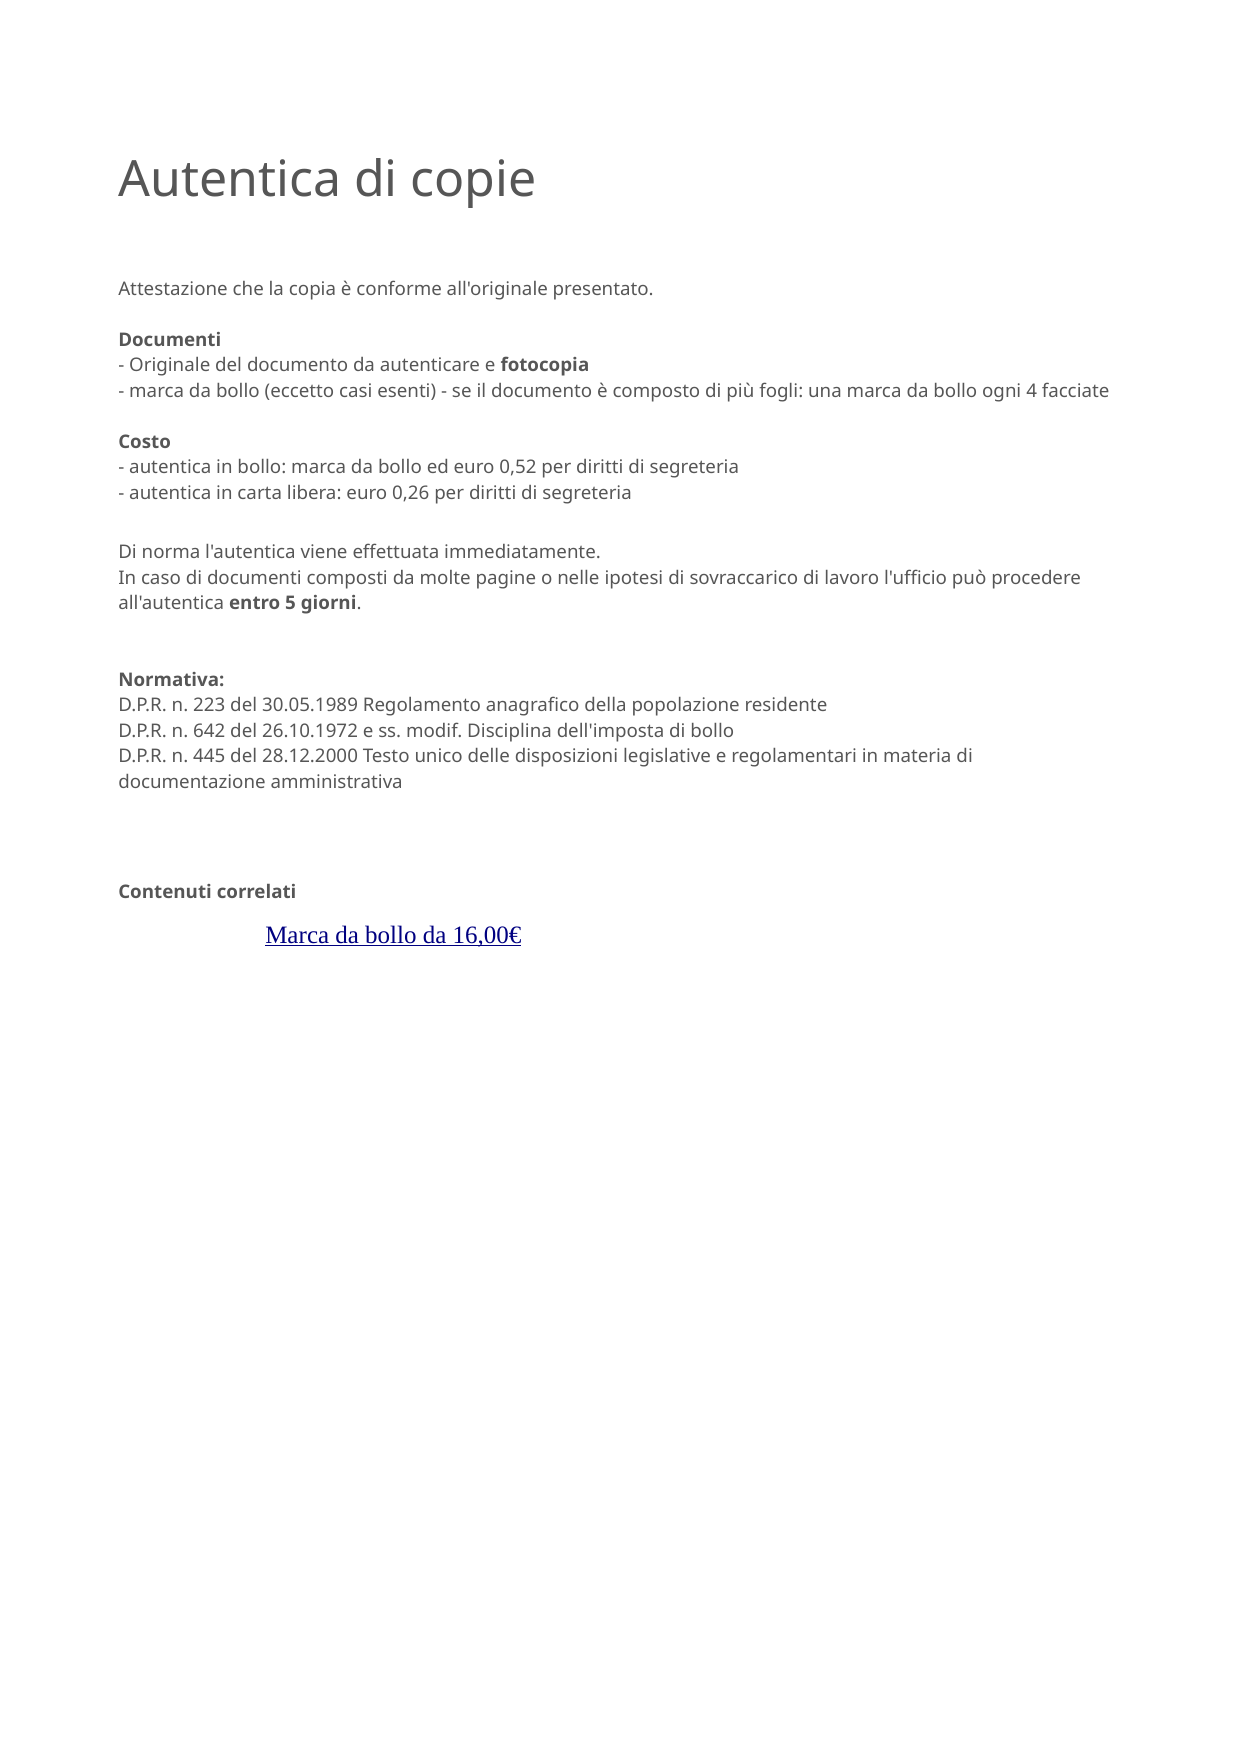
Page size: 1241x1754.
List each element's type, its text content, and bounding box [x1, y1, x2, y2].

text - Originale del documento da autenticare e fotocopia - marca da bollo (eccetto casi esenti) - se il documento è composto di più fogli: una marca da bollo ogni 4 facciate [118, 351, 1122, 402]
text - autentica in bollo: marca da bollo ed euro 0,52 per diritti di segreteria - autentica in carta libera: euro 0,26 per diritti di segreteria [118, 453, 1122, 504]
subtitle Contenuti correlati Marca da bollo da 16,00€ [118, 879, 1122, 949]
text D.P.R. n. 223 del 30.05.1989 Regolamento anagrafico della popolazione residente D.P.R. n. 642 del 26.10.1972 e ss. modif. Disciplina dell'imposta di bollo D.P.R. n. 445 del 28.12.2000 Testo unico delle disposizioni legislative e regolamentari in materia di documentazione amministrativa [118, 692, 1122, 794]
text Documenti [118, 326, 1122, 351]
text Attestazione che la copia è conforme all'originale presentato. [118, 224, 1122, 300]
subtitle Autentica di copie [118, 143, 1122, 211]
text Costo [118, 402, 1122, 453]
text Di norma l'autentica viene effettuata immediatamente. In caso di documenti composti da molte pagine o nelle ipotesi di sovraccarico di lavoro l'ufficio può procedere all'autentica entro 5 giorni. Normativa: [118, 538, 1122, 692]
